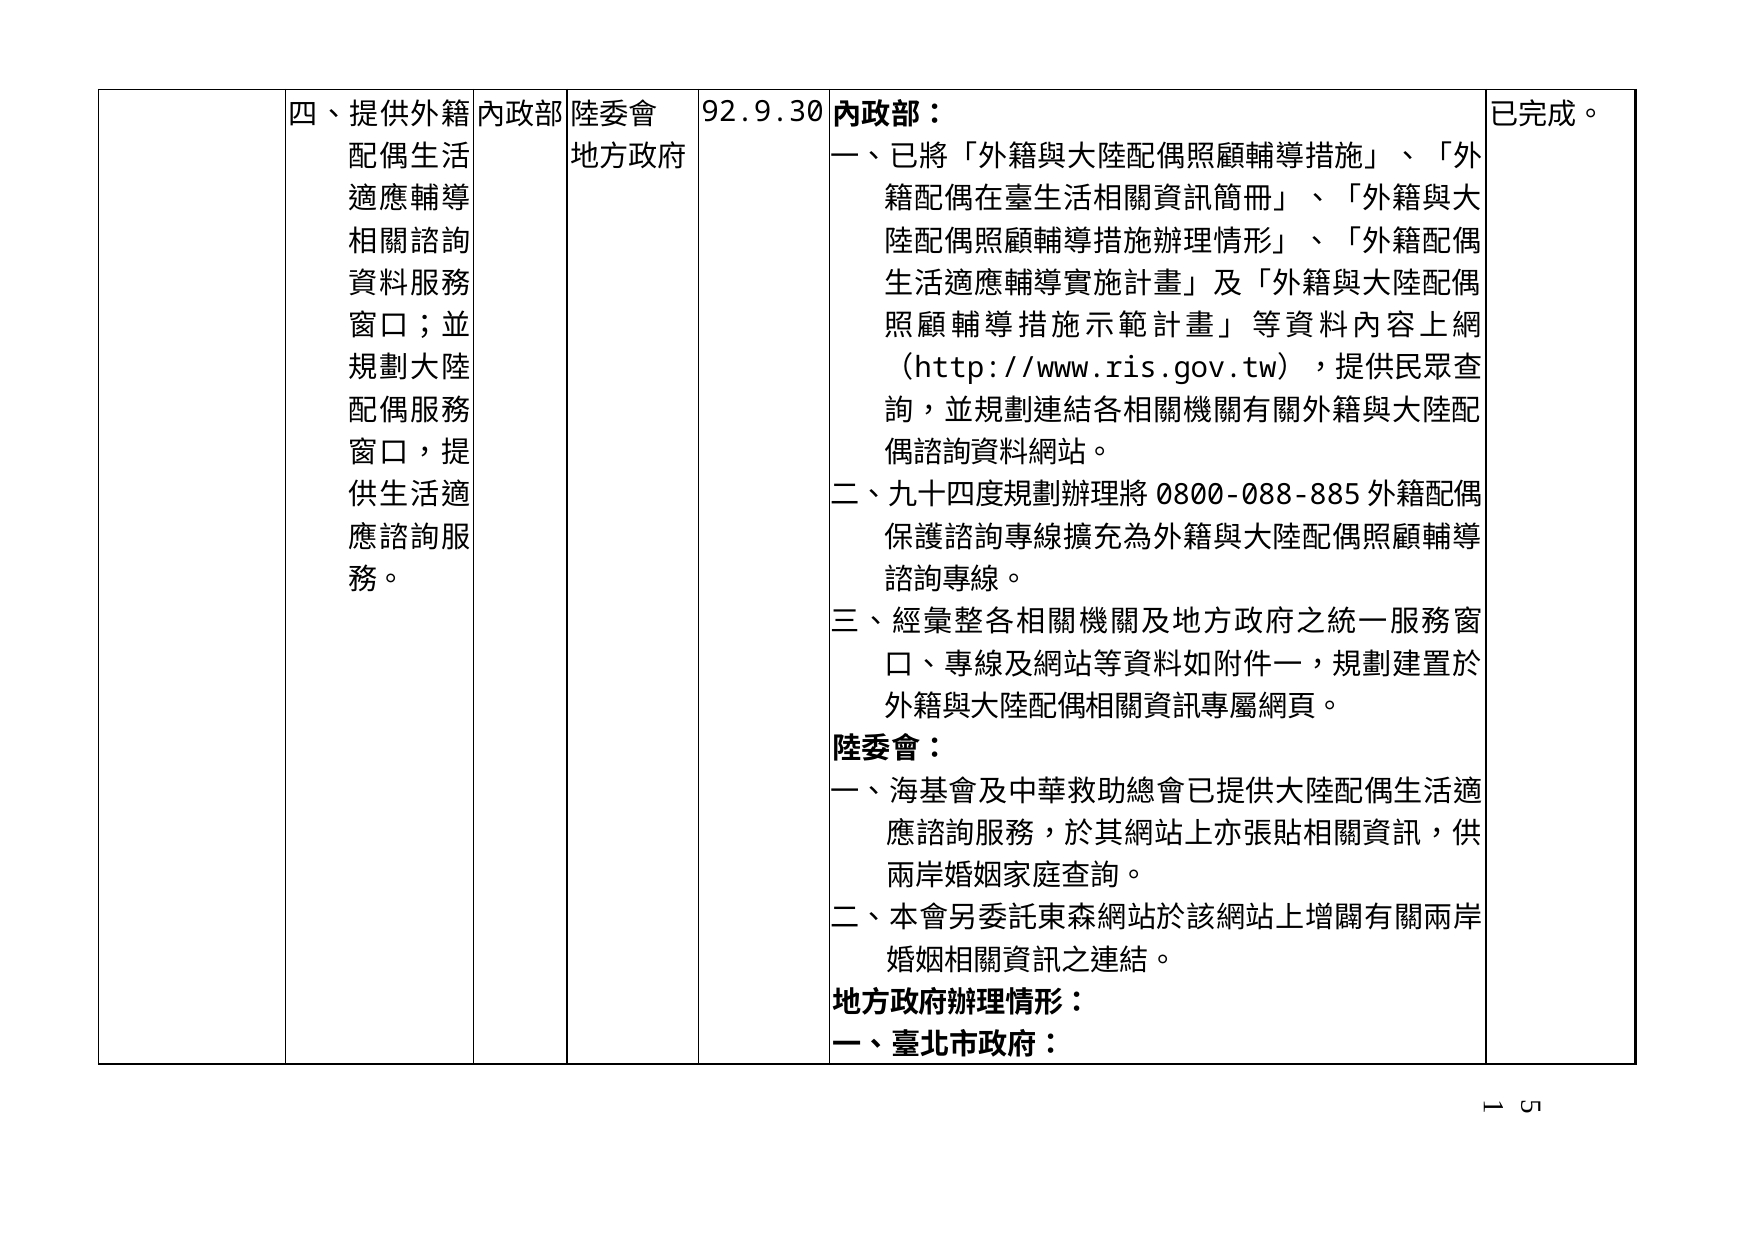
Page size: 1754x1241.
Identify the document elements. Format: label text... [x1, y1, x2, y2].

table_cell [99, 90, 285, 1063]
table_cell 四、提供外籍配偶生活適應輔導相關諮詢資料服務窗口；並規劃大陸配偶服務窗口，提供生活適應諮詢服務。 [286, 90, 473, 1063]
table_cell 92.9.30 [699, 90, 829, 1063]
table_cell 內政部 [474, 90, 566, 1063]
table_cell 內政部： 一、已將「外籍與大陸配偶照顧輔導措施」、「外籍配偶在臺生活相關資訊簡冊」、「外籍與大陸配偶照顧輔導措施辦理情形」、「外籍配偶生活適應輔導實施計畫」及「外籍與大陸配偶照顧輔導措施示範計畫」等資料內容上網（http://www.ris.gov.tw），提供民眾查詢，並規劃連結各相關機關有關外籍與大陸配偶諮詢資料網站。 二、九十四度規劃辦理將0800-088-885外籍配偶保護諮詢專線擴充為外籍與大陸配偶照顧輔導諮詢專線。 三、經彙整各相關機關及地方政府之統一服務窗口、專線及網站等資料如附件一，規劃建置於外籍與大陸配偶相關資訊專屬網頁。 陸委會： 一、海基會及中華救助總會已提供大陸配偶生活適應諮詢服務，於其網站上亦張貼相關資訊，供兩岸婚姻家庭查詢。 二、本會另委託東森網站於該網站上增闢有關兩岸婚姻相關資訊之連結。 地方政府辦理情形： 一、臺北市政府： [830, 90, 1485, 1063]
table_cell 陸委會 地方政府 [568, 90, 698, 1063]
table_cell 已完成。 [1487, 90, 1634, 1063]
